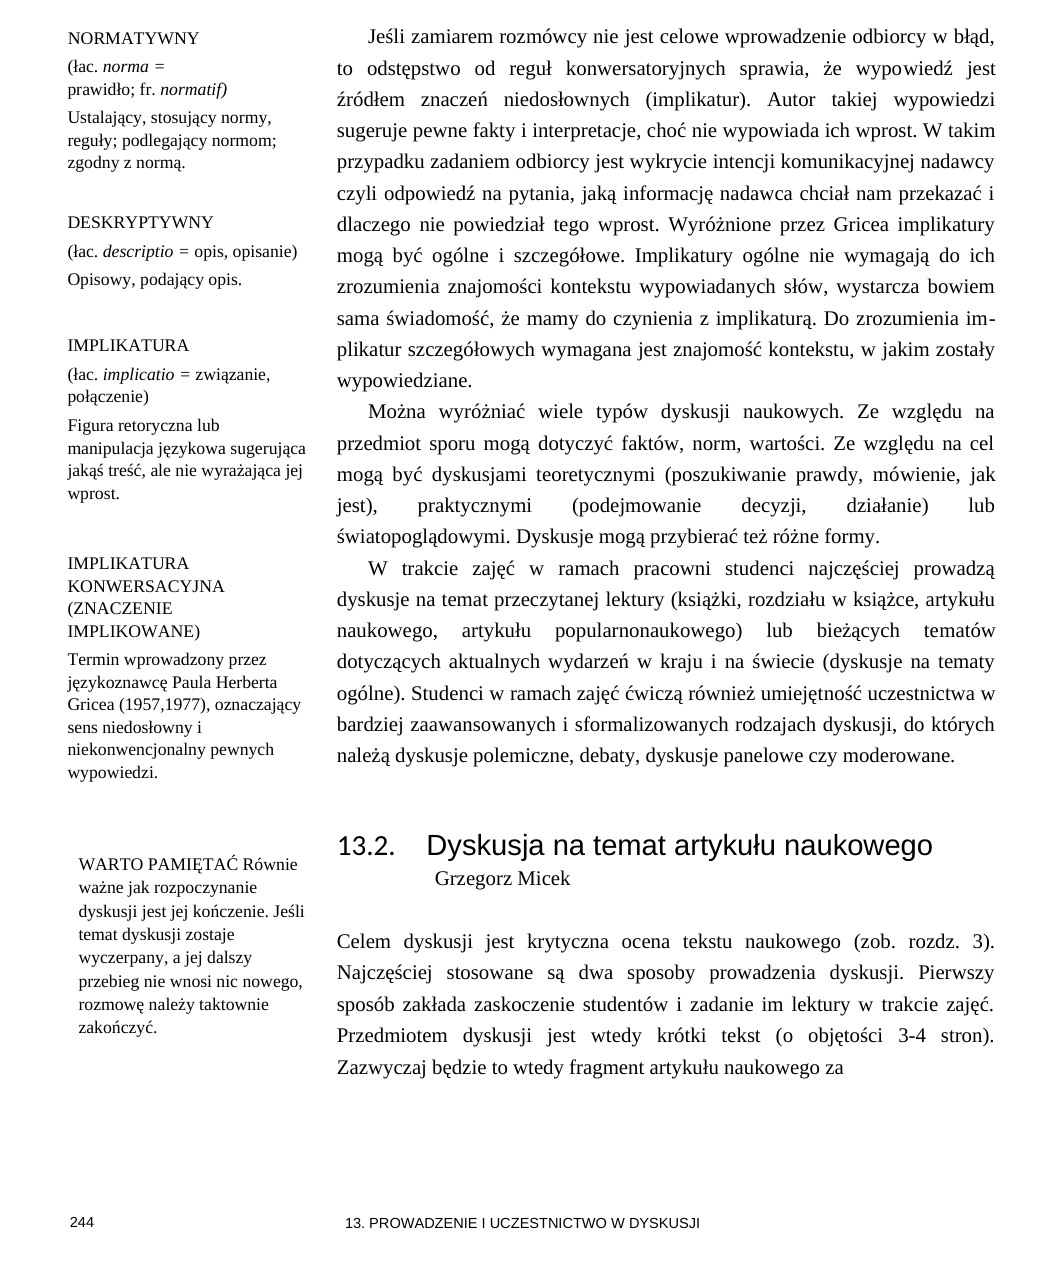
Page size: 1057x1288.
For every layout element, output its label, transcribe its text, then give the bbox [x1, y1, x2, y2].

text (łac. implicatio = związanie, połączenie) [67, 364, 308, 407]
text W trakcie zajęć w ramach pracowni studenci najczęściej prowadzą dyskusje na temat przeczytanej lektury (książki, rozdziału w książce, artykułu naukowego, artykułu popularnonaukowego) lub bieżących te­matów dotyczących aktualnych wydarzeń w kraju i na świecie (dyskusje na tematy ogólne). Studenci w ramach zajęć ćwiczą również umiejęt­ność uczestnictwa w bardziej zaawansowanych i sformalizowanych rodzajach dyskusji, do których należą dyskusje polemiczne, debaty, dyskusje panelowe czy moderowane. [337, 556, 996, 767]
text Celem dyskusji jest krytyczna ocena tekstu naukowego (zob. rozdz. 3). Najczęściej stosowane są dwa sposoby prowadzenia dyskusji. Pierwszy sposób zakłada zaskoczenie studentów i zadanie im lektury w trakcie zajęć. Przedmiotem dyskusji jest wtedy krótki tekst (o objętości 3-4 stron). Zazwyczaj będzie to wtedy fragment artykułu naukowego za­ [337, 929, 996, 1079]
text Można wyróżniać wiele typów dyskusji naukowych. Ze względu na przedmiot sporu mogą dotyczyć faktów, norm, wartości. Ze względu na cel mogą być dyskusjami teoretycznymi (poszukiwanie prawdy, mó­wienie, jak jest), praktycznymi (podejmowanie decyzji, działanie) lub światopoglądowymi. Dyskusje mogą przybierać też różne formy. [337, 399, 996, 548]
text prawidło; fr. normatif) [67, 78, 308, 99]
text (łac. descriptio = opis, opisanie) Opisowy, podający opis. [67, 241, 308, 289]
text Jeśli zamiarem rozmówcy nie jest celowe wprowadzenie odbiorcy w błąd, to odstępstwo od reguł konwersatoryjnych sprawia, że wypo­wiedź jest źródłem znaczeń niedosłownych (implikatur). Autor takiej wypowiedzi sugeruje pewne fakty i interpretacje, choć nie wypowia­da ich wprost. W takim przypadku zadaniem odbiorcy jest wykrycie intencji komunikacyjnej nadawcy czyli odpowiedź na pytania, jaką informację nadawca chciał nam przekazać i dlaczego nie powiedział tego wprost. Wyróżnione przez Gricea implikatury mogą być ogólne i szczegółowe. Implikatury ogólne nie wymagają do ich zrozumienia znajomości kontekstu wypowiadanych słów, wystarcza bowiem sama świadomość, że mamy do czynienia z implikaturą. Do zrozumienia im­plikatur szczegółowych wymagana jest znajomość kontekstu, w jakim zostały wypowiedziane. [337, 24, 996, 392]
text Ustalający, stosujący normy, reguły; podlegający normom; zgodny z normą. [67, 107, 308, 173]
text Grzegorz Micek [337, 866, 996, 890]
text WARTO PAMIĘTAĆ Równie ważne jak rozpoczynanie dyskusji jest jej kończenie. Jeśli temat dyskusji zostaje wyczerpany, a jej dalszy przebieg nie wnosi nic nowego, rozmowę należy taktownie zakończyć. [78, 854, 309, 1038]
text IMPLIKATURA [67, 553, 308, 573]
text IMPLIKATURA [67, 335, 308, 355]
text DESKRYPTYWNY [67, 212, 308, 233]
text 244 [66, 1214, 97, 1231]
text NORMATYWNY [68, 27, 208, 48]
text Termin wprowadzony przez językoznawcę Paula Herberta Gricea (1957,1977), oznaczający sens niedosłowny i niekonwencjonalny pewnych wypowiedzi. [67, 649, 308, 782]
subtitle 13.2. Dyskusja na temat artykułu naukowego [337, 827, 996, 862]
text IMPLIKOWANE) [67, 621, 308, 641]
text (łac. norma = [67, 56, 308, 76]
text 13. PROWADZENIE I UCZESTNICTWO W DYSKUSJI [345, 1214, 727, 1231]
text Figura retoryczna lub manipulacja językowa sugerująca jakąś treść, ale nie wyrażająca jej wprost. [67, 415, 308, 503]
text KONWERSACYJNA (ZNACZENIE [67, 576, 308, 618]
